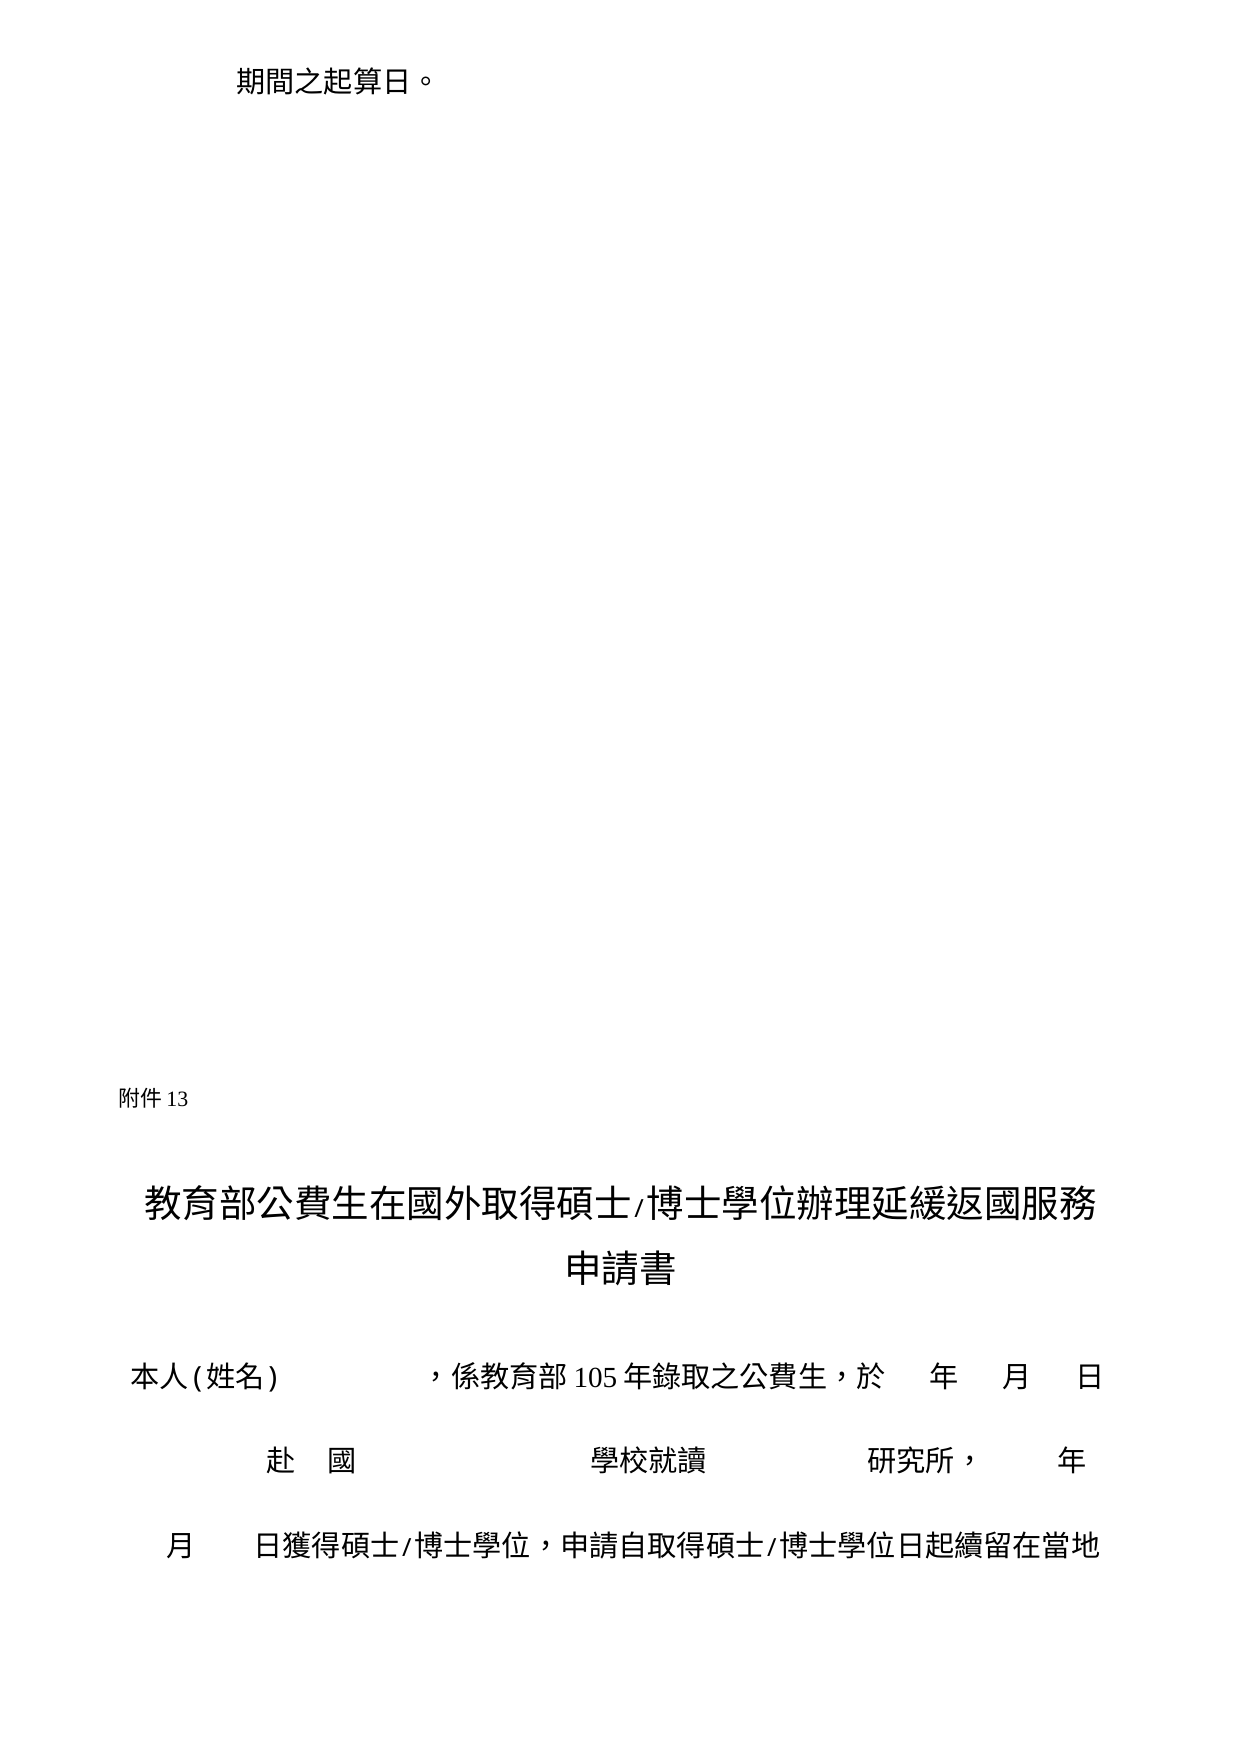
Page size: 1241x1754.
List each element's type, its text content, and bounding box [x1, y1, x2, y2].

text 本人(姓名) ，係教育部105年錄取之公費生，於 年 月 日赴 國 學校就讀 研究所， 年 [130, 1353, 1122, 1480]
text 月 日獲得碩士/博士學位，申請自取得碩士/博士學位日起續留在當地 [130, 1522, 1122, 1565]
text 申請書 [118, 1239, 1122, 1294]
text 期間之起算日。 [207, 59, 1122, 101]
text 附件13 [118, 1081, 1122, 1113]
text 教育部公費生在國外取得碩士/博士學位辦理延緩返國服務 [118, 1174, 1122, 1228]
